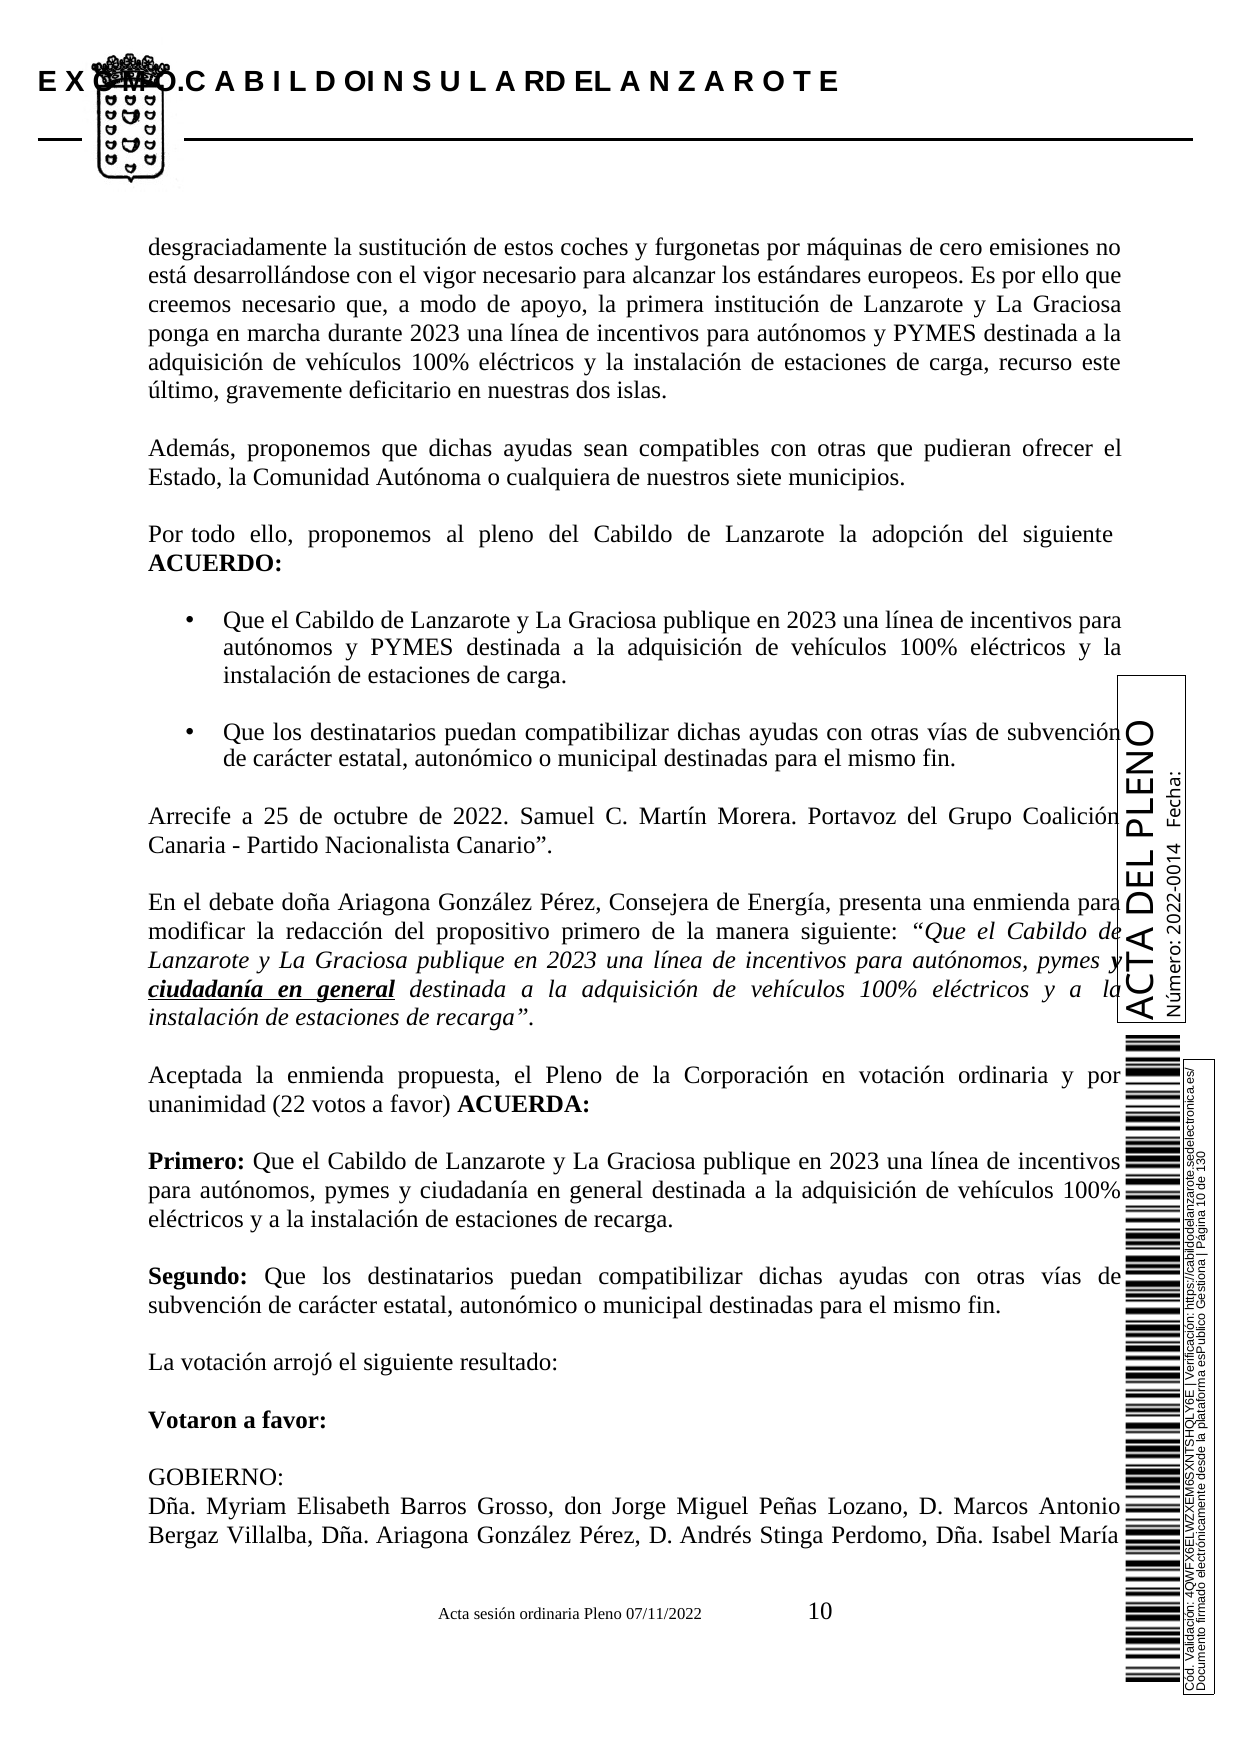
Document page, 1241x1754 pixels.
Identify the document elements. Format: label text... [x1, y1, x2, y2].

text Dña. Myriam Elisabeth Barros Grosso, don Jorge Miguel Peñas Lozano, D. Marcos Antonio Bergaz Villalba, Dña. Ariagona González Pérez, D. Andrés Stinga Perdomo, Dña. Isabel María [148, 1491, 1122, 1549]
text Primero: Que el Cabildo de Lanzarote y La Graciosa publique en 2023 una línea de incentivos para autónomos, pymes y ciudadanía en general destinada a la adquisición de vehículos 100% eléctricos y a la instalación de estaciones de recarga. [148, 1146, 1122, 1232]
text Por todo ello, proponemos al pleno del Cabildo de Lanzarote la adopción del siguiente [148, 519, 1190, 548]
text La votación arrojó el siguiente resultado: [148, 1347, 1125, 1376]
list Que los destinatarios puedan compatibilizar dichas ayudas con otras vías de subvención de carácter estatal, autonómico o municipal destinadas para el mismo fin. [185, 719, 1122, 772]
text Acta sesión ordinaria Pleno 07/11/2022 10 [438, 1596, 1125, 1625]
subtitle Votaron a favor: [148, 1405, 1125, 1434]
text En el debate doña Ariagona González Pérez, Consejera de Energía, presenta una enmienda para modificar la redacción del propositivo primero de la manera siguiente: “Que el Cabildo de Lanzarote y La Graciosa publique en 2023 una línea de incentivos para autónomos, pymes y ciudadanía en general destinada a la adquisición de vehículos 100% eléctricos y a la instalación de estaciones de recarga”. [148, 887, 1122, 1031]
subtitle ACUERDO: [148, 548, 1190, 577]
text desgraciadamente la sustitución de estos coches y furgonetas por máquinas de cero emisiones no está desarrollándose con el vigor necesario para alcanzar los estándares europeos. Es por ello que creemos necesario que, a modo de apoyo, la primera institución de Lanzarote y La Graciosa ponga en marcha durante 2023 una línea de incentivos para autónomos y PYMES destinada a la adquisición de vehículos 100% eléctricos y la instalación de estaciones de carga, recurso este último, gravemente deficitario en nuestras dos islas. [148, 232, 1122, 404]
text GOBIERNO: [148, 1462, 1125, 1491]
list Que el Cabildo de Lanzarote y La Graciosa publique en 2023 una línea de incentivos para autónomos y PYMES destinada a la adquisición de vehículos 100% eléctricos y la instalación de estaciones de carga. [185, 607, 1122, 689]
text Cód. Validación: 4QWFX6ELWZXEM6SXNTSHQLY6E | Verificación: https://cabildodelanzarote.sedelectronica.es/ Documento firmado electrónicamente desde la plataforma esPublico Gestiona | Página 10 de 130 [1184, 1062, 1208, 1693]
text Segundo: Que los destinatarios puedan compatibilizar dichas ayudas con otras vías de subvención de carácter estatal, autonómico o municipal destinadas para el mismo fin. [148, 1261, 1122, 1319]
text Arrecife a 25 de octubre de 2022. Samuel C. Martín Morera. Portavoz del Grupo Coalición Canaria - Partido Nacionalista Canario”. [148, 801, 1122, 859]
list Número: 2022-0014 Fecha: 20/12/2022 [1163, 679, 1185, 1022]
picture [1125, 1035, 1180, 1682]
text Aceptada la enmienda propuesta, el Pleno de la Corporación en votación ordinaria y por unanimidad (22 votos a favor) ACUERDA: [148, 1060, 1121, 1117]
text Además, proponemos que dichas ayudas sean compatibles con otras que pudieran ofrecer el Estado, la Comunidad Autónoma o cualquiera de nuestros siete municipios. [148, 433, 1123, 491]
list ACTA DEL PLENO [1118, 677, 1160, 1022]
picture [82, 37, 184, 192]
